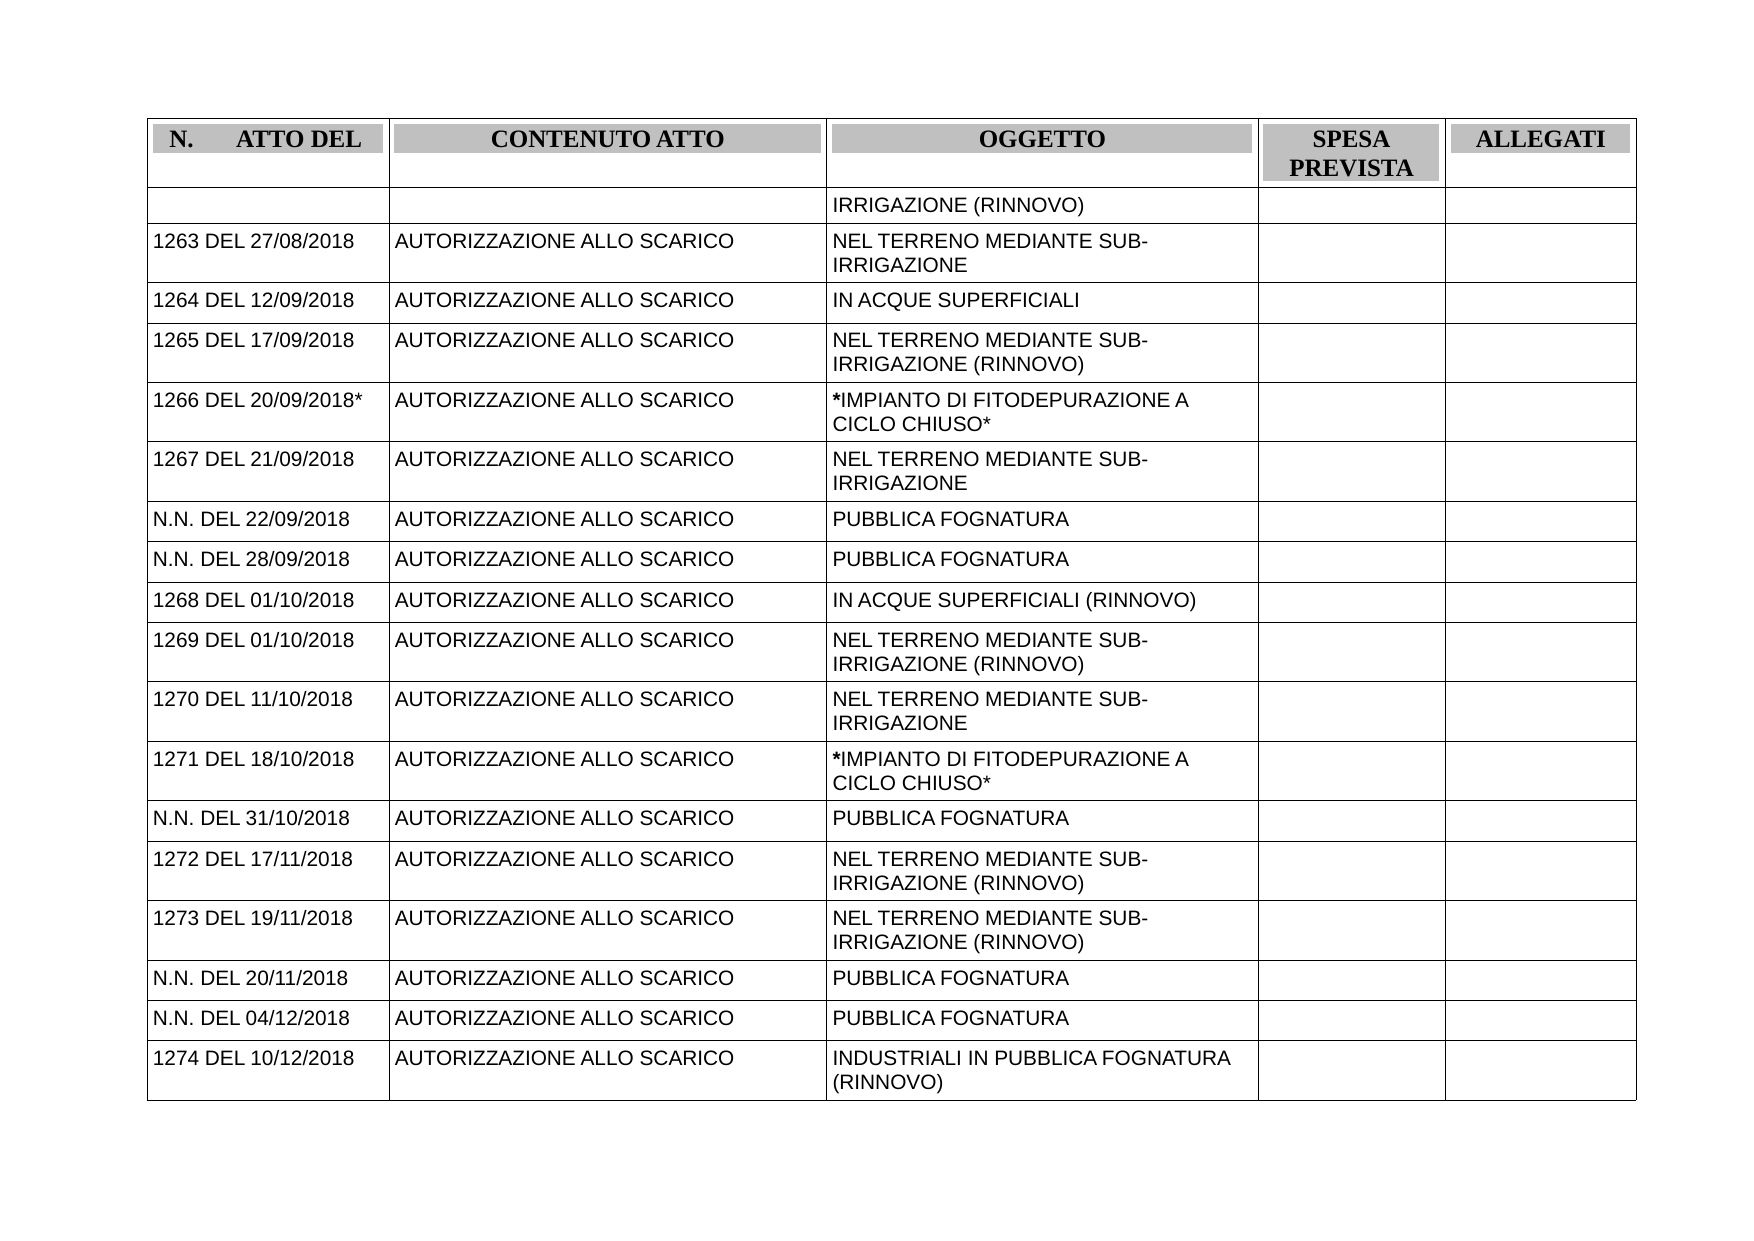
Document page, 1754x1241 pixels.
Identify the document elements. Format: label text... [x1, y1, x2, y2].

table_cell [1446, 542, 1636, 582]
table_cell NEL TERRENO MEDIANTE SUB-IRRIGAZIONE (RINNOVO) [827, 901, 1258, 959]
table_header OGGETTO [827, 119, 1258, 187]
table_header SPESA PREVISTA [1259, 119, 1445, 187]
table_cell NEL TERRENO MEDIANTE SUB-IRRIGAZIONE [827, 682, 1258, 741]
table_cell [1259, 542, 1445, 582]
table_cell AUTORIZZAZIONE ALLO SCARICO [390, 682, 826, 741]
table_cell NEL TERRENO MEDIANTE SUB-IRRIGAZIONE (RINNOVO) [827, 324, 1258, 382]
table_header ALLEGATI [1446, 119, 1636, 187]
table_cell *IMPIANTO DI FITODEPURAZIONE A CICLO CHIUSO* [827, 383, 1258, 441]
table_cell PUBBLICA FOGNATURA [827, 542, 1258, 582]
table_cell [1446, 442, 1636, 501]
table_cell [390, 188, 826, 223]
table_cell [1446, 901, 1636, 959]
table_cell NEL TERRENO MEDIANTE SUB-IRRIGAZIONE [827, 224, 1258, 282]
table_cell [1446, 188, 1636, 223]
table_cell PUBBLICA FOGNATURA [827, 961, 1258, 1000]
table_cell [1259, 442, 1445, 501]
table_cell AUTORIZZAZIONE ALLO SCARICO [390, 583, 826, 622]
table_cell [1259, 623, 1445, 681]
table_header N. ATTO DEL [148, 119, 389, 187]
table_cell N.N. DEL 28/09/2018 [148, 542, 389, 582]
table_cell *IMPIANTO DI FITODEPURAZIONE A CICLO CHIUSO* [827, 742, 1258, 800]
table_cell [1259, 1001, 1445, 1040]
table_cell 1274 DEL 10/12/2018 [148, 1041, 389, 1100]
table_cell [1259, 961, 1445, 1000]
table_cell NEL TERRENO MEDIANTE SUB-IRRIGAZIONE [827, 442, 1258, 501]
table_cell 1271 DEL 18/10/2018 [148, 742, 389, 800]
table_cell AUTORIZZAZIONE ALLO SCARICO [390, 901, 826, 959]
table_cell [148, 188, 389, 223]
table_cell 1263 DEL 27/08/2018 [148, 224, 389, 282]
table_cell PUBBLICA FOGNATURA [827, 801, 1258, 841]
table_cell [1259, 283, 1445, 322]
table_cell [1446, 324, 1636, 382]
table_cell AUTORIZZAZIONE ALLO SCARICO [390, 442, 826, 501]
table_cell 1270 DEL 11/10/2018 [148, 682, 389, 741]
table_cell 1266 DEL 20/09/2018* [148, 383, 389, 441]
table_header CONTENUTO ATTO [390, 119, 826, 187]
table_cell AUTORIZZAZIONE ALLO SCARICO [390, 842, 826, 900]
table_cell AUTORIZZAZIONE ALLO SCARICO [390, 283, 826, 322]
table_cell N.N. DEL 20/11/2018 [148, 961, 389, 1000]
table_cell [1446, 1041, 1636, 1100]
table_cell N.N. DEL 04/12/2018 [148, 1001, 389, 1040]
table_cell 1268 DEL 01/10/2018 [148, 583, 389, 622]
table_cell [1259, 682, 1445, 741]
table_cell AUTORIZZAZIONE ALLO SCARICO [390, 742, 826, 800]
table_cell [1446, 1001, 1636, 1040]
table_cell PUBBLICA FOGNATURA [827, 1001, 1258, 1040]
table_cell N.N. DEL 31/10/2018 [148, 801, 389, 841]
table_cell AUTORIZZAZIONE ALLO SCARICO [390, 324, 826, 382]
table_cell AUTORIZZAZIONE ALLO SCARICO [390, 224, 826, 282]
table_cell AUTORIZZAZIONE ALLO SCARICO [390, 961, 826, 1000]
table_cell AUTORIZZAZIONE ALLO SCARICO [390, 1041, 826, 1100]
table_cell [1259, 842, 1445, 900]
table_cell AUTORIZZAZIONE ALLO SCARICO [390, 542, 826, 582]
table_cell 1272 DEL 17/11/2018 [148, 842, 389, 900]
table_cell [1259, 801, 1445, 841]
table_cell AUTORIZZAZIONE ALLO SCARICO [390, 1001, 826, 1040]
table_cell AUTORIZZAZIONE ALLO SCARICO [390, 801, 826, 841]
table_cell 1264 DEL 12/09/2018 [148, 283, 389, 322]
table_cell AUTORIZZAZIONE ALLO SCARICO [390, 383, 826, 441]
table_cell [1259, 188, 1445, 223]
table_cell [1259, 901, 1445, 959]
table_cell [1259, 383, 1445, 441]
table_cell [1446, 502, 1636, 541]
table_cell [1259, 502, 1445, 541]
table_cell IN ACQUE SUPERFICIALI [827, 283, 1258, 322]
table_cell [1446, 842, 1636, 900]
table_cell [1259, 583, 1445, 622]
table_cell IN ACQUE SUPERFICIALI (RINNOVO) [827, 583, 1258, 622]
table_cell [1446, 283, 1636, 322]
table_cell 1273 DEL 19/11/2018 [148, 901, 389, 959]
table_cell AUTORIZZAZIONE ALLO SCARICO [390, 502, 826, 541]
table_cell PUBBLICA FOGNATURA [827, 502, 1258, 541]
table_cell 1269 DEL 01/10/2018 [148, 623, 389, 681]
table_cell [1259, 324, 1445, 382]
table_cell [1259, 742, 1445, 800]
table_cell [1446, 224, 1636, 282]
table_cell IRRIGAZIONE (RINNOVO) [827, 188, 1258, 223]
table_cell 1267 DEL 21/09/2018 [148, 442, 389, 501]
table_cell 1265 DEL 17/09/2018 [148, 324, 389, 382]
table_cell [1446, 801, 1636, 841]
table_cell AUTORIZZAZIONE ALLO SCARICO [390, 623, 826, 681]
table_cell [1259, 1041, 1445, 1100]
table_cell [1446, 583, 1636, 622]
table_cell [1446, 961, 1636, 1000]
table_cell N.N. DEL 22/09/2018 [148, 502, 389, 541]
table_cell [1259, 224, 1445, 282]
table_cell [1446, 383, 1636, 441]
table_cell [1446, 682, 1636, 741]
table_cell NEL TERRENO MEDIANTE SUB-IRRIGAZIONE (RINNOVO) [827, 623, 1258, 681]
table_cell INDUSTRIALI IN PUBBLICA FOGNATURA (RINNOVO) [827, 1041, 1258, 1100]
table_cell [1446, 623, 1636, 681]
table_cell [1446, 742, 1636, 800]
table_cell NEL TERRENO MEDIANTE SUB-IRRIGAZIONE (RINNOVO) [827, 842, 1258, 900]
